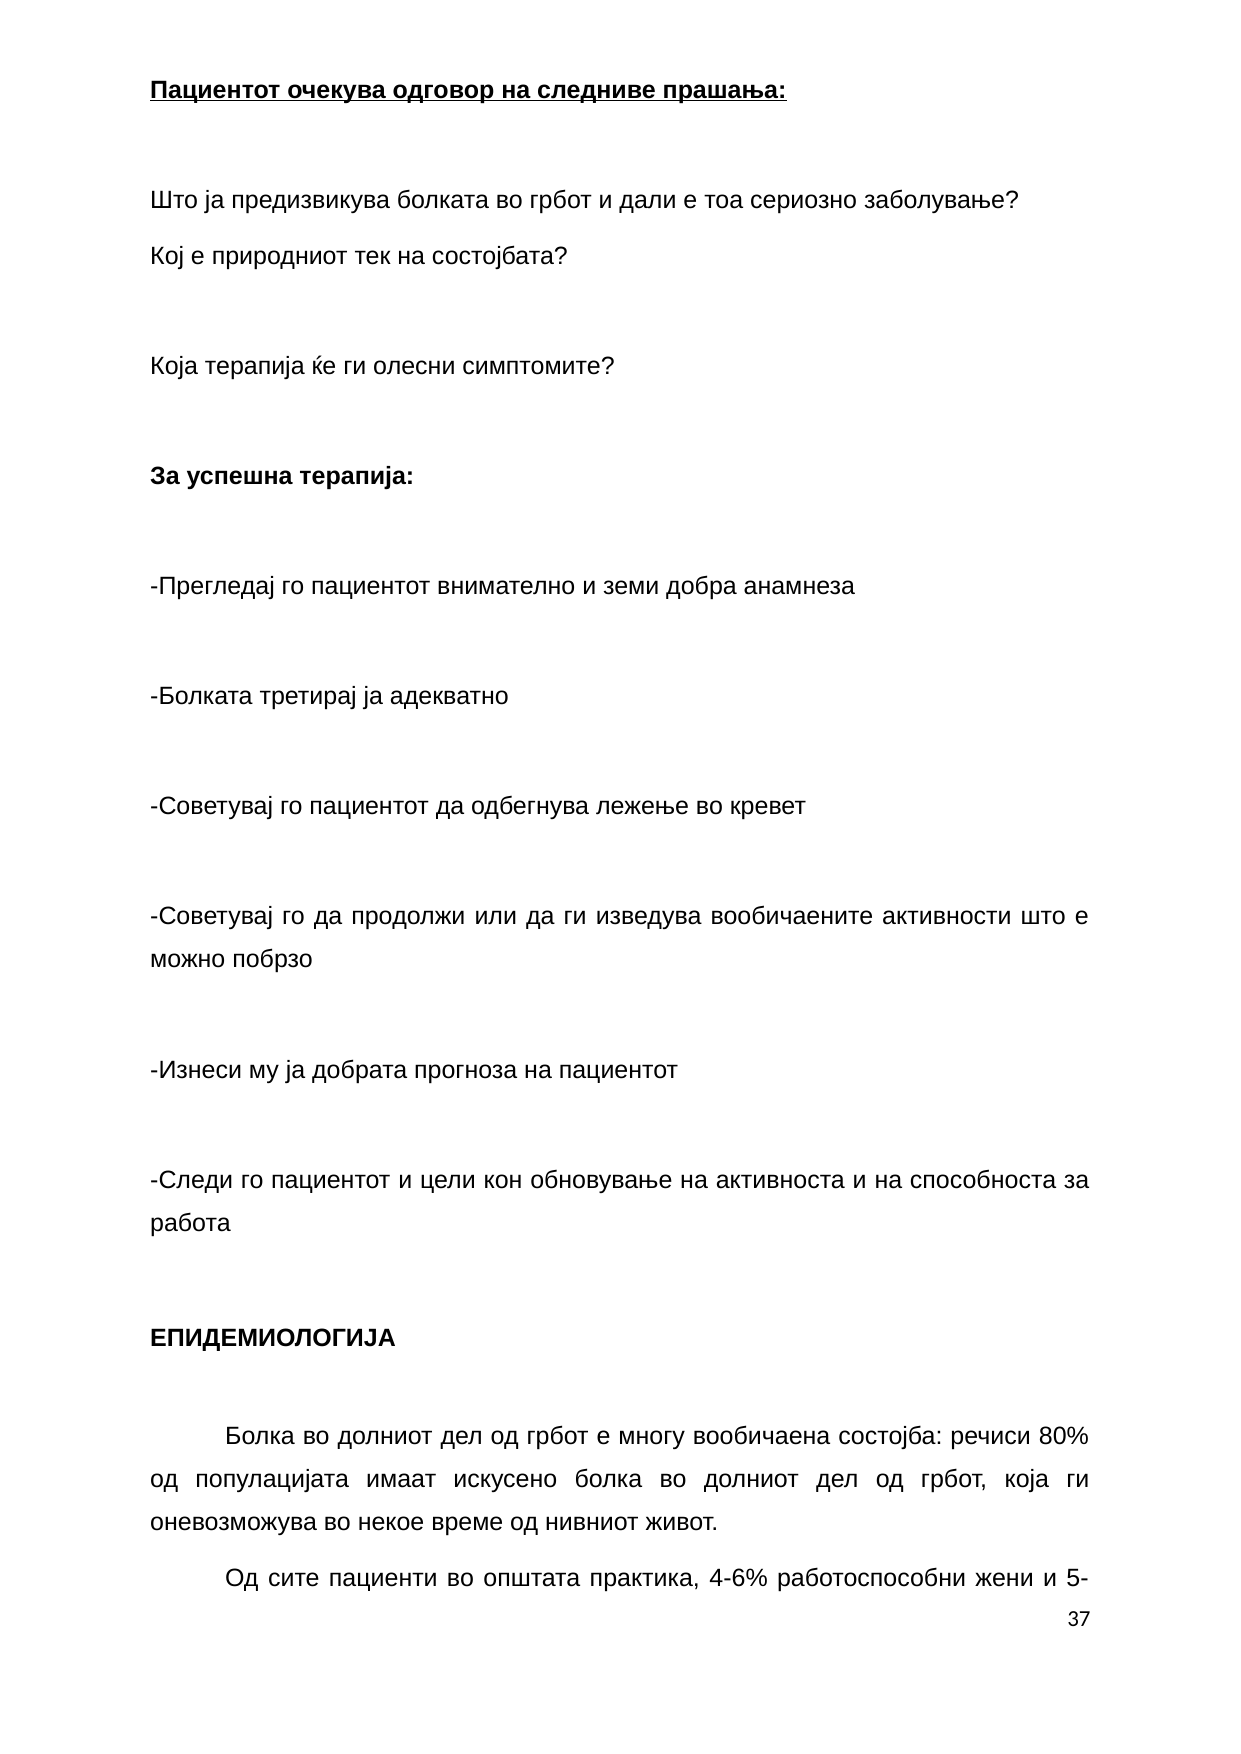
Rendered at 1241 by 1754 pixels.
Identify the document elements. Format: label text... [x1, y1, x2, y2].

text -Следи го пациентот и цели кон обновување на активноста и на способноста за работа [150, 1165, 1090, 1237]
text За успешна терапија: [150, 461, 1090, 490]
text -Прегледај го пациентот внимателно и земи добра анамнеза [150, 571, 1090, 600]
text Од сите пациенти во општата практика, 4-6% работоспособни жени и 5- [150, 1563, 1090, 1591]
text -Болката третирај ја адекватно [150, 681, 1090, 710]
text Кој е природниот тек на состојбата? [150, 241, 1090, 269]
text -Советувај го да продолжи или да ги изведува вообичаените активности што е можно побрзо [150, 901, 1090, 973]
text -Советувај го пациентот да одбегнува лежење во кревет [150, 791, 1090, 820]
text Пациентот очекува одговор на следниве прашања: [150, 75, 1090, 104]
text Која терапија ќе ги олесни симптомите? [150, 351, 1090, 379]
subtitle ЕПИДЕМИОЛОГИЈА [150, 1323, 1090, 1352]
text Што ја предизвикува болката во грбот и дали е тоа сериозно заболување? [150, 185, 1090, 214]
text Болка во долниот дел од грбот е многу вообичаена состојба: речиси 80% од популацијата имаат искусено болка во долниот дел од грбот, која ги оневозможува во некое време од нивниот живот. [150, 1421, 1090, 1536]
text -Изнеси му ја добрата прогноза на пациентот [150, 1054, 1090, 1083]
